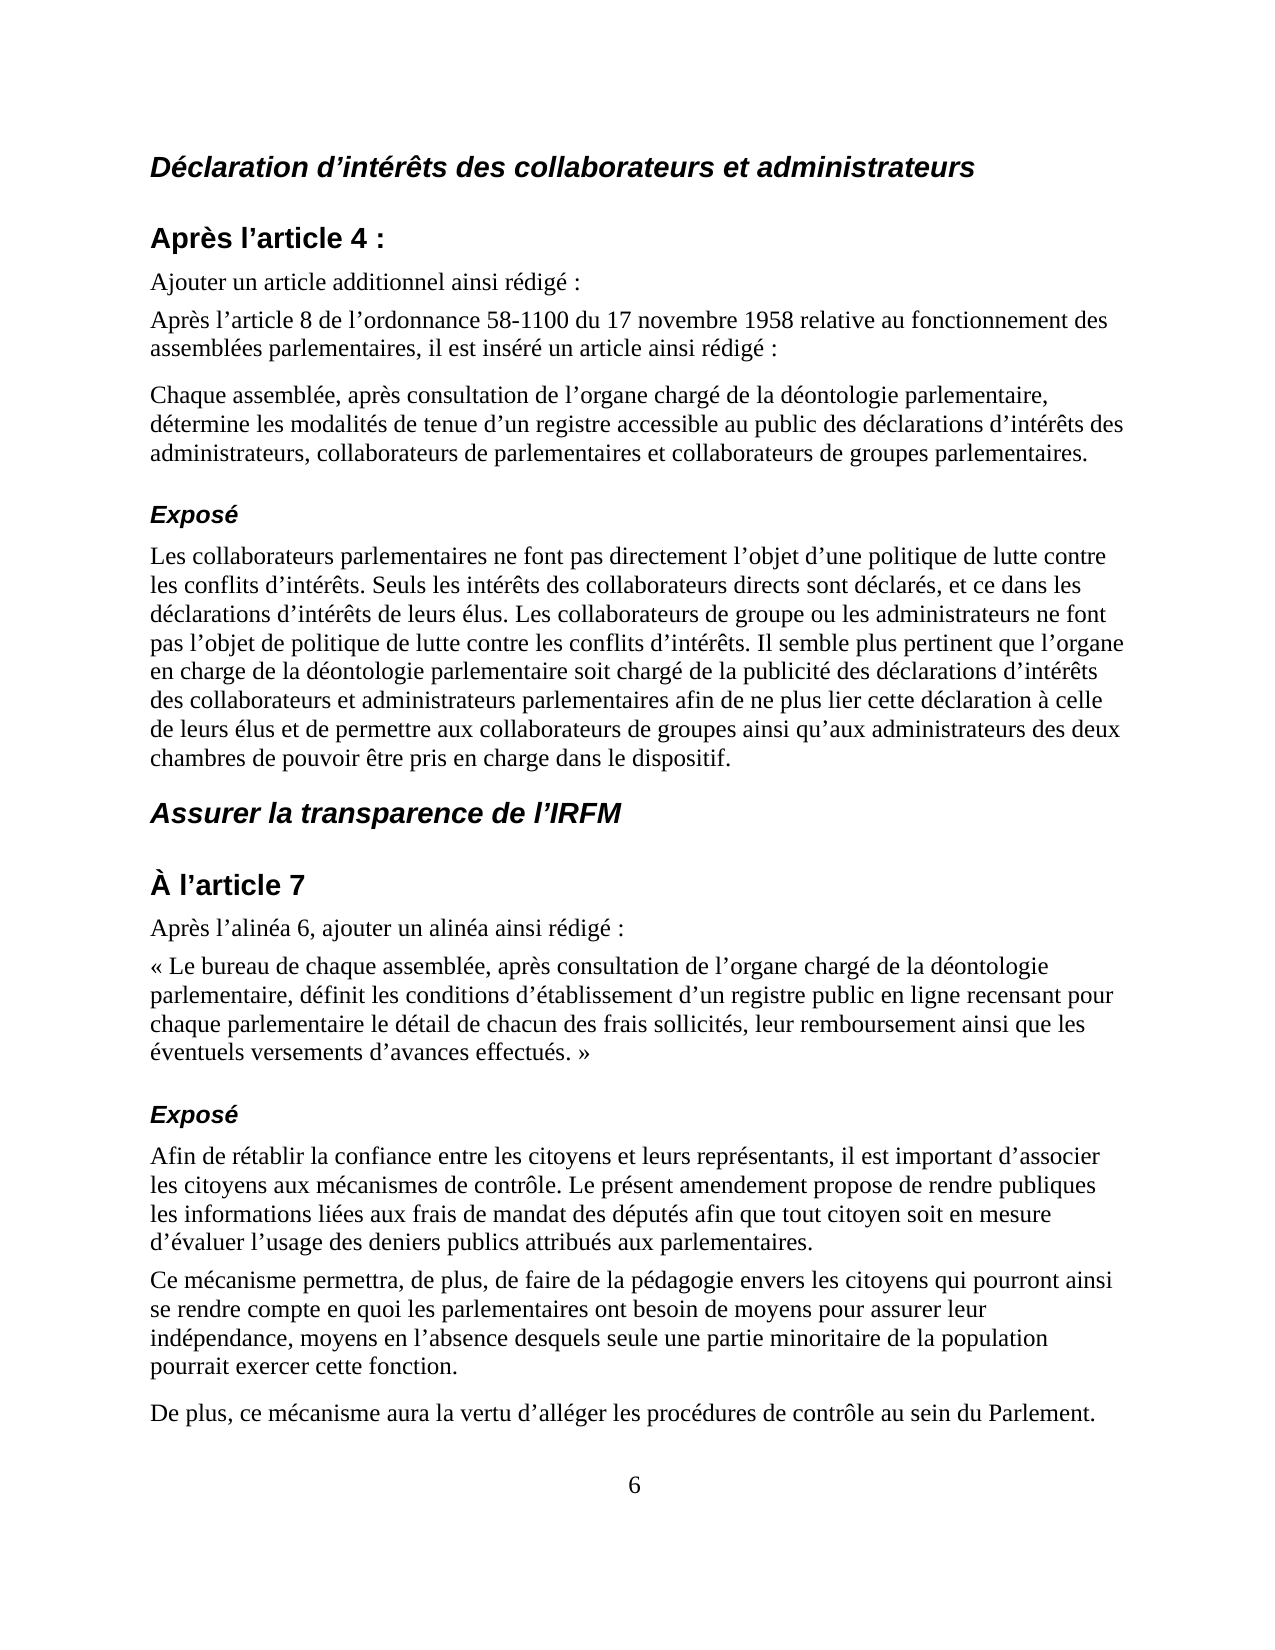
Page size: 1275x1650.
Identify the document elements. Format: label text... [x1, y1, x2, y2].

text « Le bureau de chaque assemblée, après consultation de l’organe chargé de la déontologie parlementaire, définit les conditions d’établissement d’un registre public en ligne recensant pour chaque parlementaire le détail de chacun des frais sollicités, leur remboursement ainsi que les éventuels versements d’avances effectués. » [150, 951, 1125, 1066]
subtitle Déclaration d’intérêts des collaborateurs et administrateurs [150, 150, 1125, 183]
text Après l’alinéa 6, ajouter un alinéa ainsi rédigé : [150, 913, 1125, 942]
subtitle À l’article 7 [150, 867, 1125, 901]
text Les collaborateurs parlementaires ne font pas directement l’objet d’une politique de lutte contre les conflits d’intérêts. Seuls les intérêts des collaborateurs directs sont déclarés, et ce dans les déclarations d’intérêts de leurs élus. Les collaborateurs de groupe ou les administrateurs ne font pas l’objet de politique de lutte contre les conflits d’intérêts. Il semble plus pertinent que l’organe en charge de la déontologie parlementaire soit chargé de la publicité des déclarations d’intérêts des collaborateurs et administrateurs parlementaires afin de ne plus lier cette déclaration à celle de leurs élus et de permettre aux collaborateurs de groupes ainsi qu’aux administrateurs des deux chambres de pouvoir être pris en charge dans le dispositif. [150, 541, 1125, 771]
text De plus, ce mécanisme aura la vertu d’alléger les procédures de contrôle au sein du Parlement. [150, 1398, 1125, 1427]
subtitle Assurer la transparence de l’IRFM [150, 796, 1125, 830]
text Ajouter un article additionnel ainsi rédigé : [150, 267, 1125, 296]
subtitle Exposé [150, 500, 1125, 529]
subtitle Exposé [150, 1100, 1125, 1129]
text Après l’article 8 de l’ordonnance 58-1100 du 17 novembre 1958 relative au fonctionnement des assemblées parlementaires, il est inséré un article ainsi rédigé : [150, 305, 1125, 362]
text Chaque assemblée, après consultation de l’organe chargé de la déontologie parlementaire, détermine les modalités de tenue d’un registre accessible au public des déclarations d’intérêts des administrateurs, collaborateurs de parlementaires et collaborateurs de groupes parlementaires. [150, 380, 1125, 466]
text Afin de rétablir la confiance entre les citoyens et leurs représentants, il est important d’associer les citoyens aux mécanismes de contrôle. Le présent amendement propose de rendre publiques les informations liées aux frais de mandat des députés afin que tout citoyen soit en mesure d’évaluer l’usage des deniers publics attribués aux parlementaires. [150, 1141, 1125, 1256]
text Ce mécanisme permettra, de plus, de faire de la pédagogie envers les citoyens qui pourront ainsi se rendre compte en quoi les parlementaires ont besoin de moyens pour assurer leur indépendance, moyens en l’absence desquels seule une partie minoritaire de la population pourrait exercer cette fonction. [150, 1265, 1125, 1380]
subtitle Après l’article 4 : [150, 221, 1125, 254]
